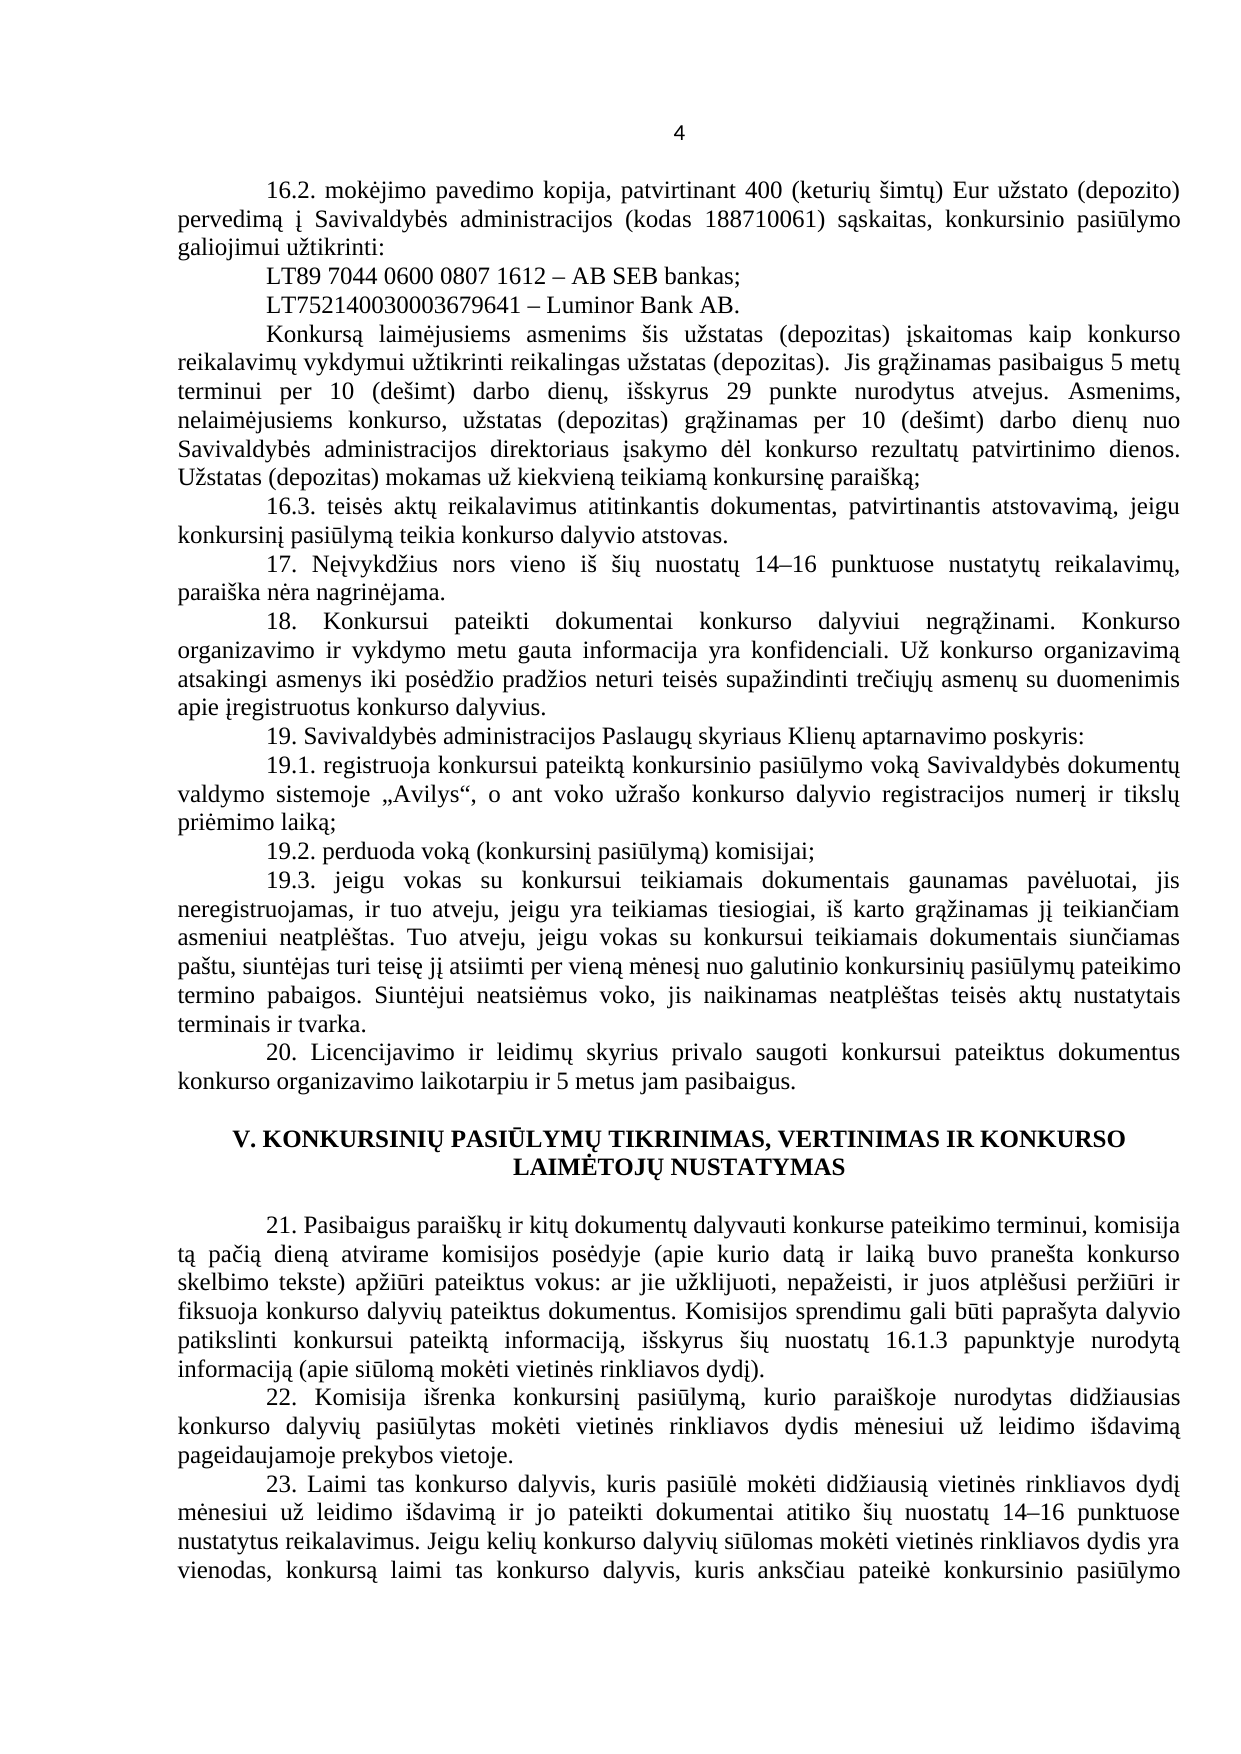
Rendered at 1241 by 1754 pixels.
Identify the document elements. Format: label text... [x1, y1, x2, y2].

text 23. Laimi tas konkurso dalyvis, kuris pasiūlė mokėti didžiausią vietinės rinkliavos dydį mėnesiui už leidimo išdavimą ir jo pateikti dokumentai atitiko šių nuostatų 14–16 punktuose nustatytus reikalavimus. Jeigu kelių konkurso dalyvių siūlomas mokėti vietinės rinkliavos dydis yra vienodas, konkursą laimi tas konkurso dalyvis, kuris anksčiau pateikė konkursinio pasiūlymo [177, 1469, 1181, 1584]
text 19. Savivaldybės administracijos Paslaugų skyriaus Klienų aptarnavimo poskyris: [177, 721, 1181, 750]
text 19.3. jeigu vokas su konkursui teikiamais dokumentais gaunamas pavėluotai, jis neregistruojamas, ir tuo atveju, jeigu yra teikiamas tiesiogiai, iš karto grąžinamas jį teikiančiam asmeniui neatplėštas. Tuo atveju, jeigu vokas su konkursui teikiamais dokumentais siunčiamas paštu, siuntėjas turi teisę jį atsiimti per vieną mėnesį nuo galutinio konkursinių pasiūlymų pateikimo termino pabaigos. Siuntėjui neatsiėmus voko, jis naikinamas neatplėštas teisės aktų nustatytais terminais ir tvarka. [177, 865, 1181, 1037]
text V. KONKURSINIŲ PASIŪLYMŲ TIKRINIMAS, VERTINIMAS IR KONKURSO LAIMĖTOJŲ NUSTATYMAS [177, 1124, 1181, 1181]
text 22. Komisija išrenka konkursinį pasiūlymą, kurio paraiškoje nurodytas didžiausias konkurso dalyvių pasiūlytas mokėti vietinės rinkliavos dydis mėnesiui už leidimo išdavimą pageidaujamoje prekybos vietoje. [177, 1382, 1181, 1469]
text 21. Pasibaigus paraiškų ir kitų dokumentų dalyvauti konkurse pateikimo terminui, komisija tą pačią dieną atvirame komisijos posėdyje (apie kurio datą ir laiką buvo pranešta konkurso skelbimo tekste) apžiūri pateiktus vokus: ar jie užklijuoti, nepažeisti, ir juos atplėšusi peržiūri ir fiksuoja konkurso dalyvių pateiktus dokumentus. Komisijos sprendimu gali būti paprašyta dalyvio patikslinti konkursui pateiktą informaciją, išskyrus šių nuostatų 16.1.3 papunktyje nurodytą informaciją (apie siūlomą mokėti vietinės rinkliavos dydį). [177, 1210, 1181, 1382]
text LT752140030003679641 – Luminor Bank AB. [177, 290, 1181, 319]
text LT89 7044 0600 0807 1612 – AB SEB bankas; [177, 261, 1181, 290]
text 18. Konkursui pateikti dokumentai konkurso dalyviui negrąžinami. Konkurso organizavimo ir vykdymo metu gauta informacija yra konfidenciali. Už konkurso organizavimą atsakingi asmenys iki posėdžio pradžios neturi teisės supažindinti trečiųjų asmenų su duomenimis apie įregistruotus konkurso dalyvius. [177, 606, 1181, 721]
text 19.2. perduoda voką (konkursinį pasiūlymą) komisijai; [177, 836, 1181, 865]
text 20. Licencijavimo ir leidimų skyrius privalo saugoti konkursui pateiktus dokumentus konkurso organizavimo laikotarpiu ir 5 metus jam pasibaigus. [177, 1037, 1181, 1095]
text 19.1. registruoja konkursui pateiktą konkursinio pasiūlymo voką Savivaldybės dokumentų valdymo sistemoje „Avilys“, o ant voko užrašo konkurso dalyvio registracijos numerį ir tikslų priėmimo laiką; [177, 750, 1181, 836]
text 17. Neįvykdžius nors vieno iš šių nuostatų 14–16 punktuose nustatytų reikalavimų, paraiška nėra nagrinėjama. [177, 549, 1181, 606]
text 16.3. teisės aktų reikalavimus atitinkantis dokumentas, patvirtinantis atstovavimą, jeigu konkursinį pasiūlymą teikia konkurso dalyvio atstovas. [177, 491, 1181, 549]
text Konkursą laimėjusiems asmenims šis užstatas (depozitas) įskaitomas kaip konkurso reikalavimų vykdymui užtikrinti reikalingas užstatas (depozitas). Jis grąžinamas pasibaigus 5 metų terminui per 10 (dešimt) darbo dienų, išskyrus 29 punkte nurodytus atvejus. Asmenims, nelaimėjusiems konkurso, užstatas (depozitas) grąžinamas per 10 (dešimt) darbo dienų nuo Savivaldybės administracijos direktoriaus įsakymo dėl konkurso rezultatų patvirtinimo dienos. Užstatas (depozitas) mokamas už kiekvieną teikiamą konkursinę paraišką; [177, 319, 1181, 491]
text 16.2. mokėjimo pavedimo kopija, patvirtinant 400 (keturių šimtų) Eur užstato (depozito) pervedimą į Savivaldybės administracijos (kodas 188710061) sąskaitas, konkursinio pasiūlymo galiojimui užtikrinti: [177, 175, 1181, 261]
